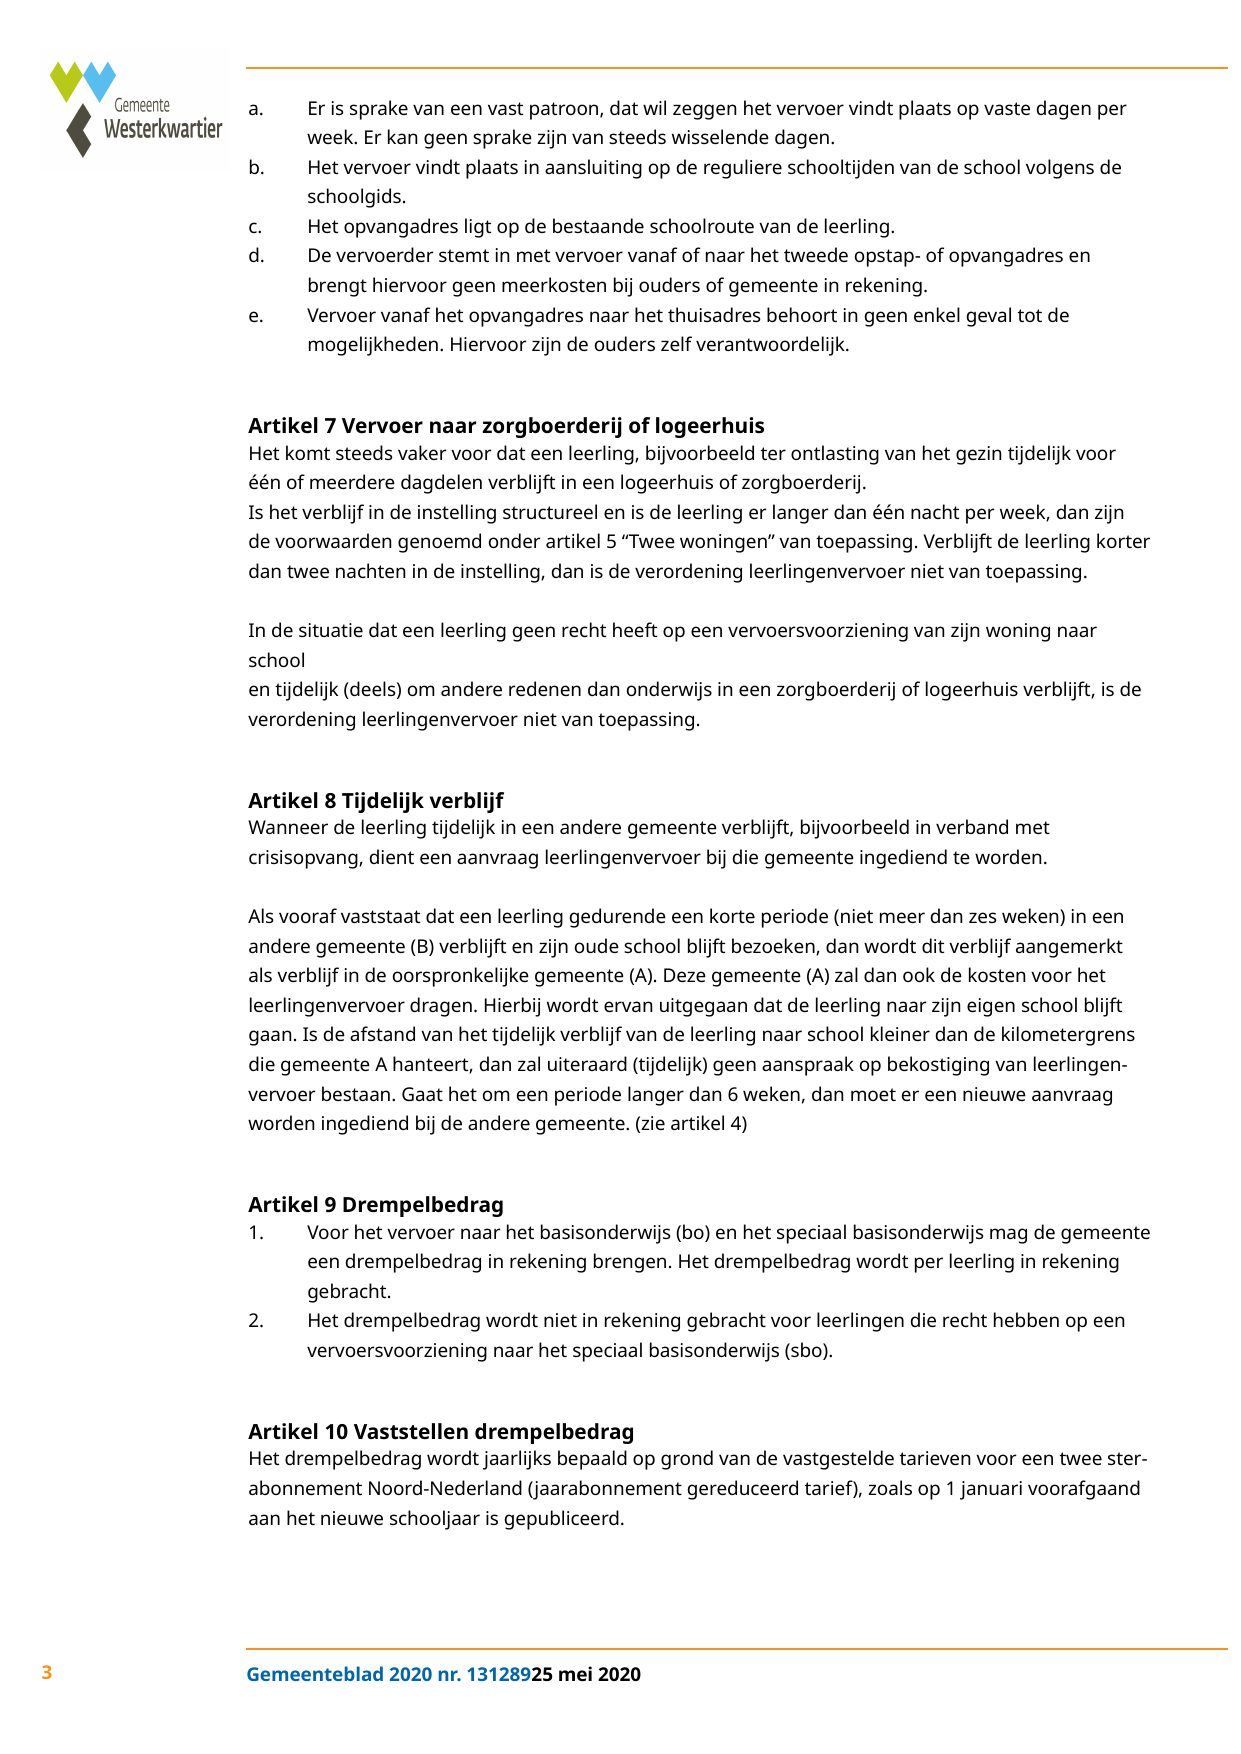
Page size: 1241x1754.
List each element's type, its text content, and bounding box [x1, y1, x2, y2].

list Het drempelbedrag wordt niet in rekening gebracht voor leerlingen die recht hebben op een vervoersvoorziening naar het speciaal basisonderwijs (sbo). [248, 1308, 1152, 1363]
text Het drempelbedrag wordt jaarlijks bepaald op grond van de vastgestelde tarieven voor een twee ster-abonnement Noord-Nederland (jaarabonnement gereduceerd tarief), zoals op 1 januari voorafgaand aan het nieuwe schooljaar is gepubliceerd. [248, 1446, 1152, 1531]
list Het vervoer vindt plaats in aansluiting op de reguliere schooltijden van de school volgens de schoolgids. [248, 154, 1152, 209]
list Vervoer vanaf het opvangadres naar het thuisadres behoort in geen enkel geval tot de mogelijkheden. Hiervoor zijn de ouders zelf verantwoordelijk. [248, 302, 1152, 357]
text Wanneer de leerling tijdelijk in een andere gemeente verblijft, bijvoorbeeld in verband met crisisopvang, dient een aanvraag leerlingenvervoer bij die gemeente ingediend te worden. [248, 814, 1152, 870]
text Artikel 10 Vaststellen drempelbedrag [248, 1417, 1152, 1446]
text Als vooraf vaststaat dat een leerling gedurende een korte periode (niet meer dan zes weken) in een andere gemeente (B) verblijft en zijn oude school blijft bezoeken, dan wordt dit verblijf aangemerkt als verblijf in de oorspronkelijke gemeente (A). Deze gemeente (A) zal dan ook de kosten voor het leerlingenvervoer dragen. Hierbij wordt ervan uitgegaan dat de leerling naar zijn eigen school blijft gaan. Is de afstand van het tijdelijk verblijf van de leerling naar school kleiner dan de kilometergrens die gemeente A hanteert, dan zal uiteraard (tijdelijk) geen aanspraak op bekostiging van leerlingen-vervoer bestaan. Gaat het om een periode langer dan 6 weken, dan moet er een nieuwe aanvraag worden ingediend bij de andere gemeente. (zie artikel 4) [248, 903, 1152, 1136]
text verordening leerlingenvervoer niet van toepassing. [248, 706, 1152, 732]
text Is het verblijf in de instelling structureel en is de leerling er langer dan één nacht per week, dan zijn de voorwaarden genoemd onder artikel 5 “Twee woningen” van toepassing. Verblijft de leerling korter dan twee nachten in de instelling, dan is de verordening leerlingenvervoer niet van toepassing. [248, 499, 1152, 584]
text Artikel 9 Drempelbedrag [248, 1190, 1152, 1219]
list Het opvangadres ligt op de bestaande schoolroute van de leerling. [248, 213, 1152, 239]
text Artikel 8 Tijdelijk verblijf [248, 786, 1152, 814]
list Er is sprake van een vast patroon, dat wil zeggen het vervoer vindt plaats op vaste dagen per week. Er kan geen sprake zijn van steeds wisselende dagen. [248, 95, 1152, 150]
text In de situatie dat een leerling geen recht heeft op een vervoersvoorziening van zijn woning naar school [248, 617, 1152, 673]
list Voor het vervoer naar het basisonderwijs (bo) en het speciaal basisonderwijs mag de gemeente een drempelbedrag in rekening brengen. Het drempelbedrag wordt per leerling in rekening gebracht. [248, 1219, 1152, 1304]
text Artikel 7 Vervoer naar zorgboerderij of logeerhuis [248, 411, 1152, 440]
list De vervoerder stemt in met vervoer vanaf of naar het tweede opstap- of opvangadres en brengt hiervoor geen meerkosten bij ouders of gemeente in rekening. [248, 243, 1152, 298]
picture [41, 47, 231, 172]
text Het komt steeds vaker voor dat een leerling, bijvoorbeeld ter ontlasting van het gezin tijdelijk voor één of meerdere dagdelen verblijft in een logeerhuis of zorgboerderij. [248, 440, 1152, 495]
text en tijdelijk (deels) om andere redenen dan onderwijs in een zorgboerderij of logeerhuis verblijft, is de [248, 677, 1152, 702]
